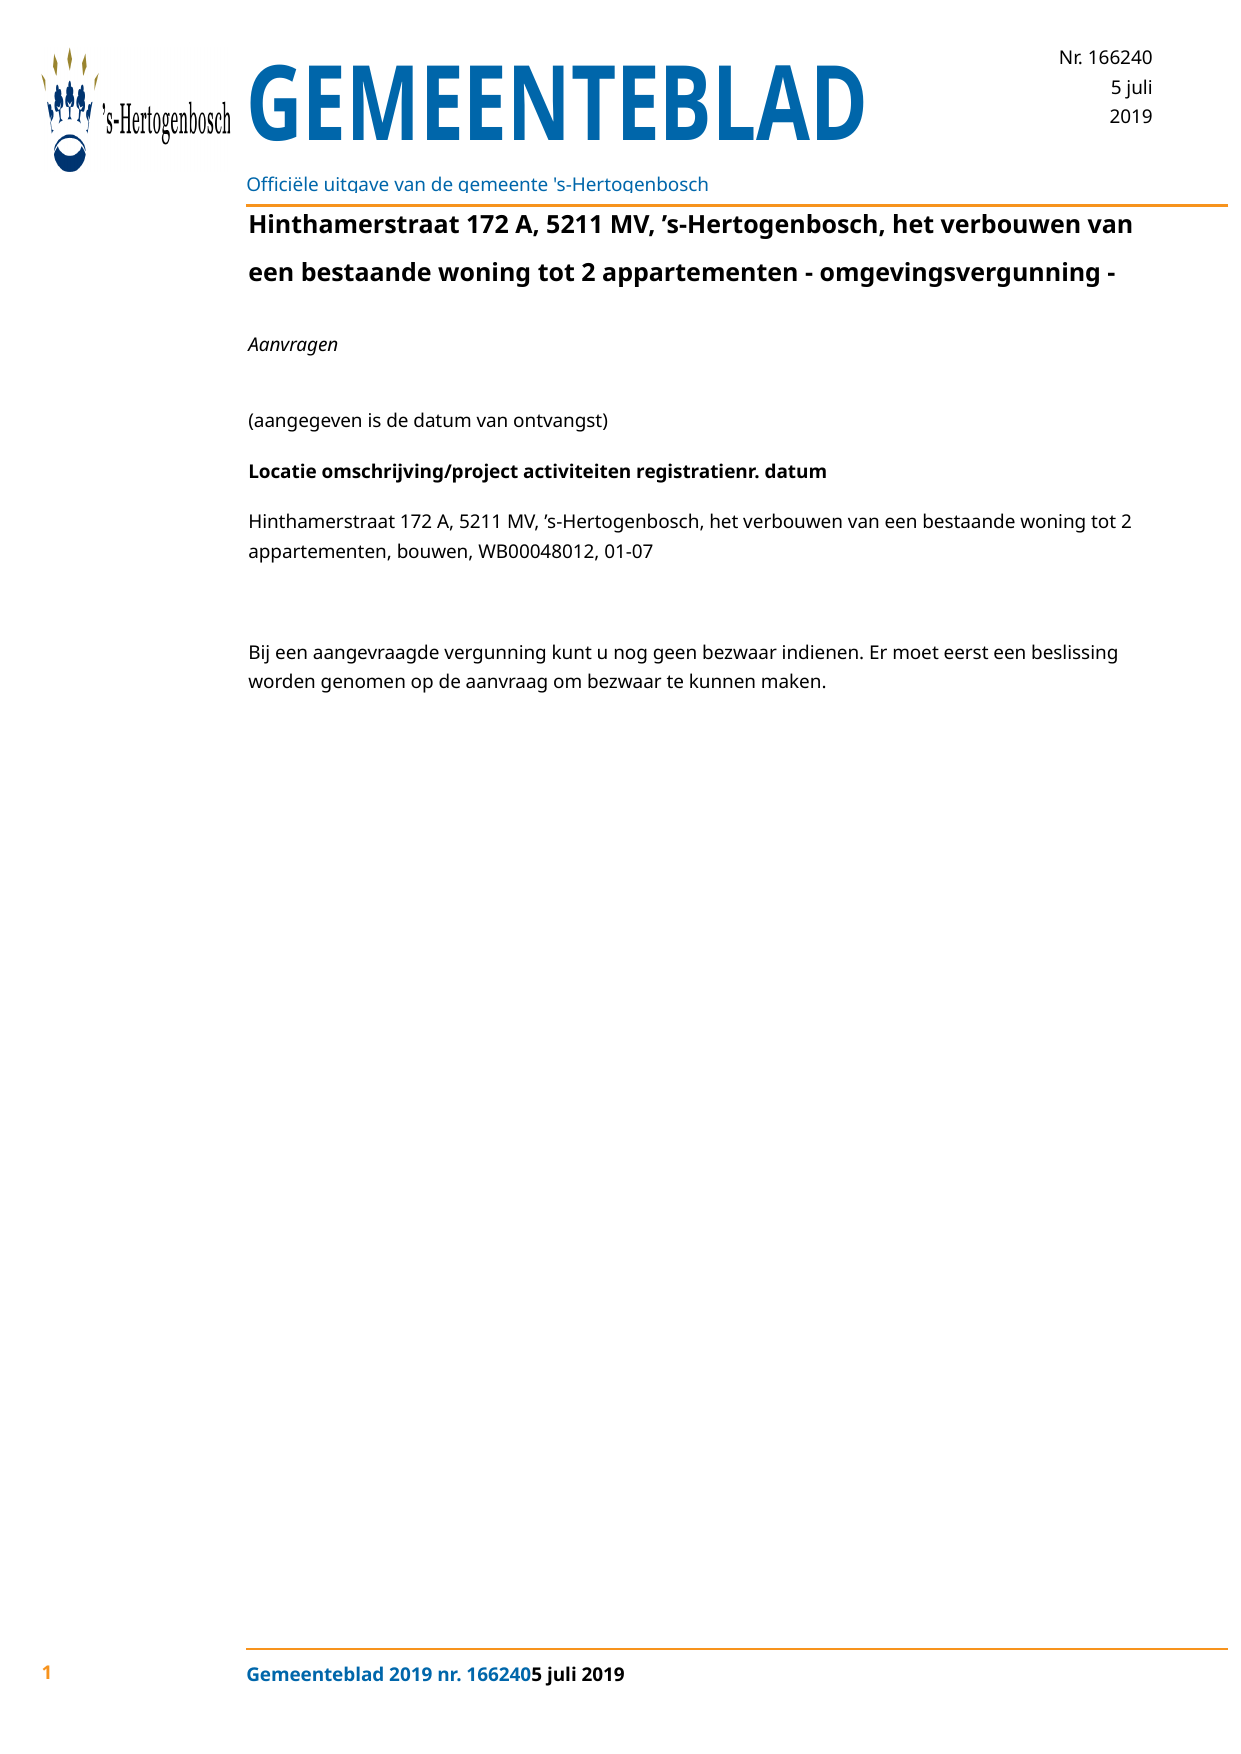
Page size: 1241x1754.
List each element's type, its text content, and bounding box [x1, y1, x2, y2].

text Aanvragen [248, 331, 1152, 357]
text Hinthamerstraat 172 A, 5211 MV, ’s-Hertogenbosch, het verbouwen van een bestaande woning tot 2 appartementen - omgevingsvergunning - [248, 207, 1152, 288]
text (aangegeven is de datum van ontvangst) [248, 408, 1152, 433]
text Locatie omschrijving/project activiteiten registratienr. datum [248, 458, 1152, 484]
text Bij een aangevraagde vergunning kunt u nog geen bezwaar indienen. Er moet eerst een beslissing worden genomen op de aanvraag om bezwaar te kunnen maken. [248, 639, 1152, 694]
text Hinthamerstraat 172 A, 5211 MV, ’s-Hertogenbosch, het verbouwen van een bestaande woning tot 2 appartementen, bouwen, WB00048012, 01-07 [248, 508, 1152, 564]
picture [41, 47, 231, 172]
